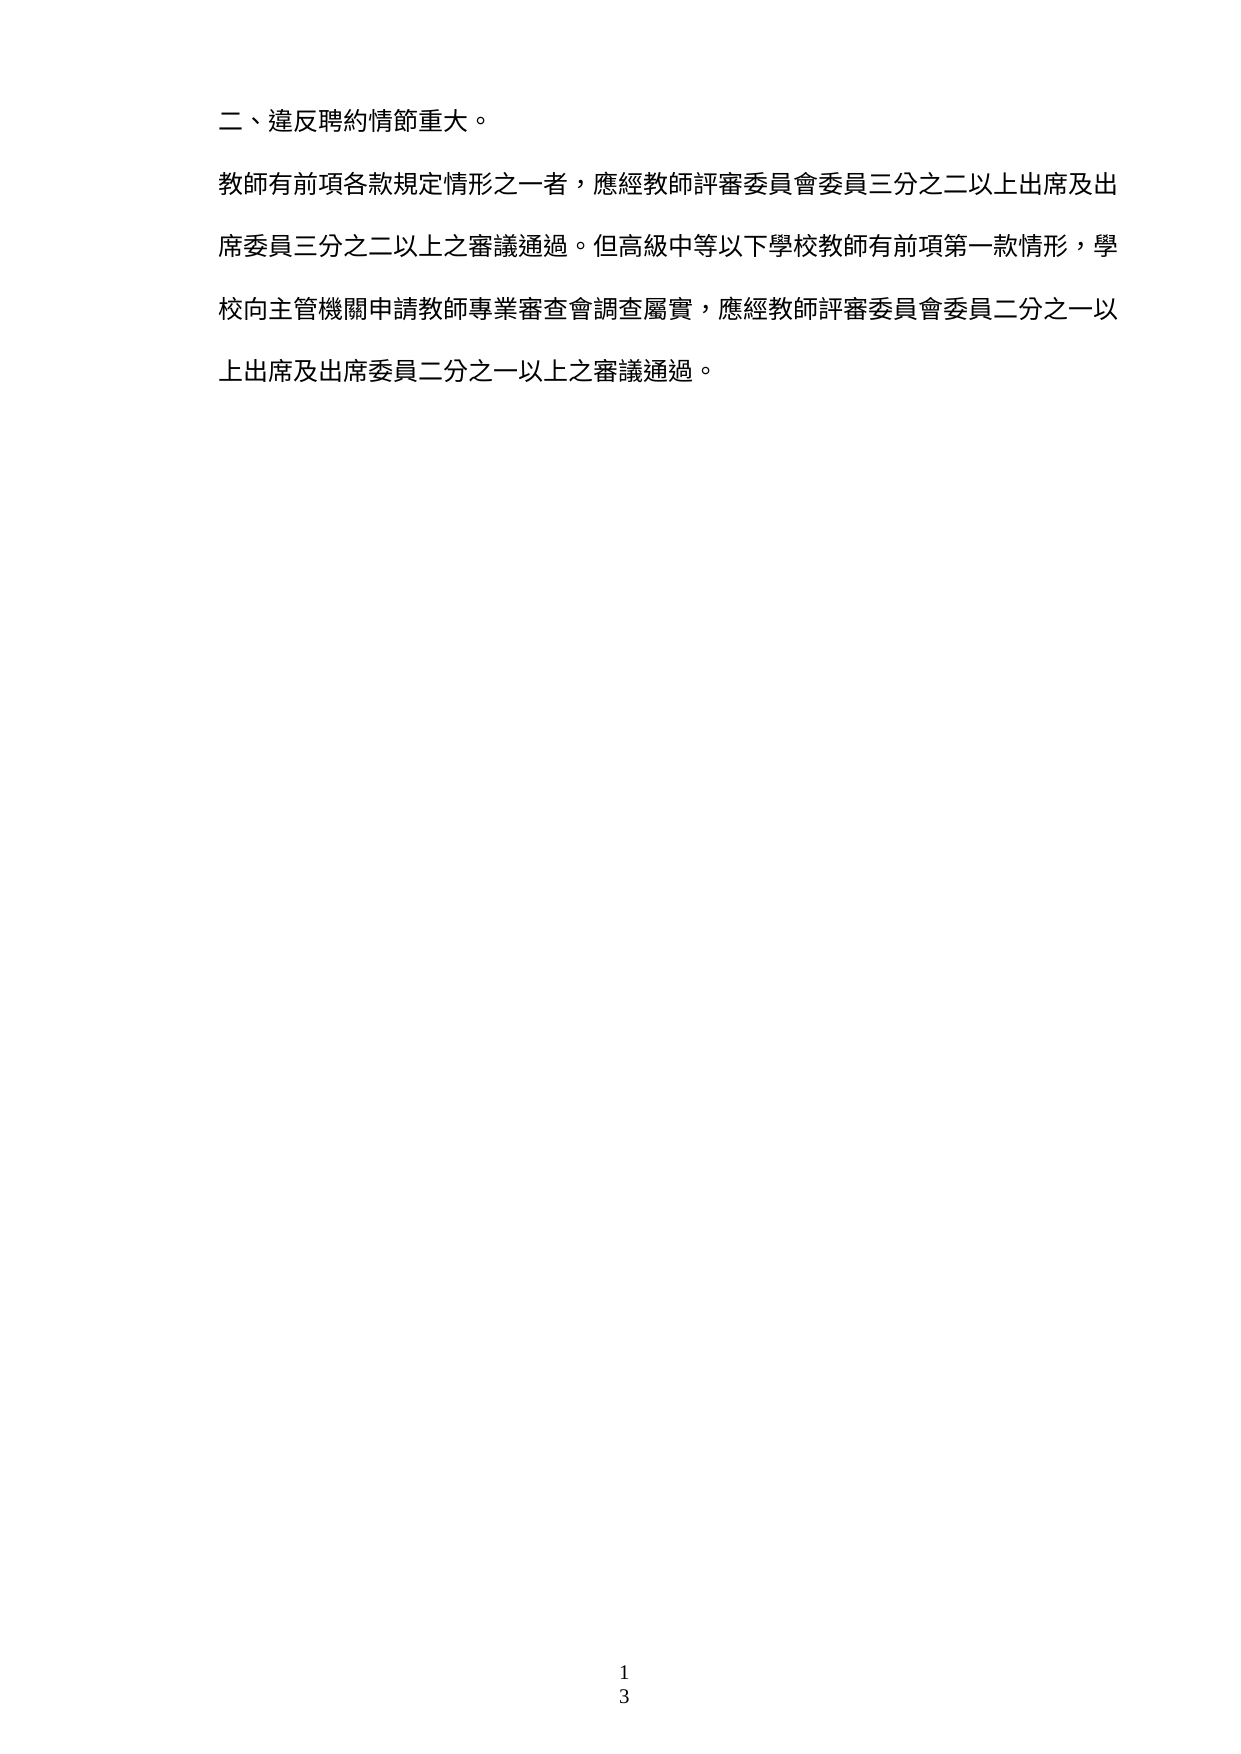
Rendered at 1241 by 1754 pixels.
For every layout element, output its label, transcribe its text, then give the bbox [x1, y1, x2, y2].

text 教師有前項各款規定情形之一者，應經教師評審委員會委員三分之二以上出席及出席委員三分之二以上之審議通過。但高級中等以下學校教師有前項第一款情形，學校向主管機關申請教師專業審查會調查屬實，應經教師評審委員會委員二分之一以上出席及出席委員二分之一以上之審議通過。 [218, 141, 1122, 391]
text 二、違反聘約情節重大。 [118, 78, 1122, 141]
